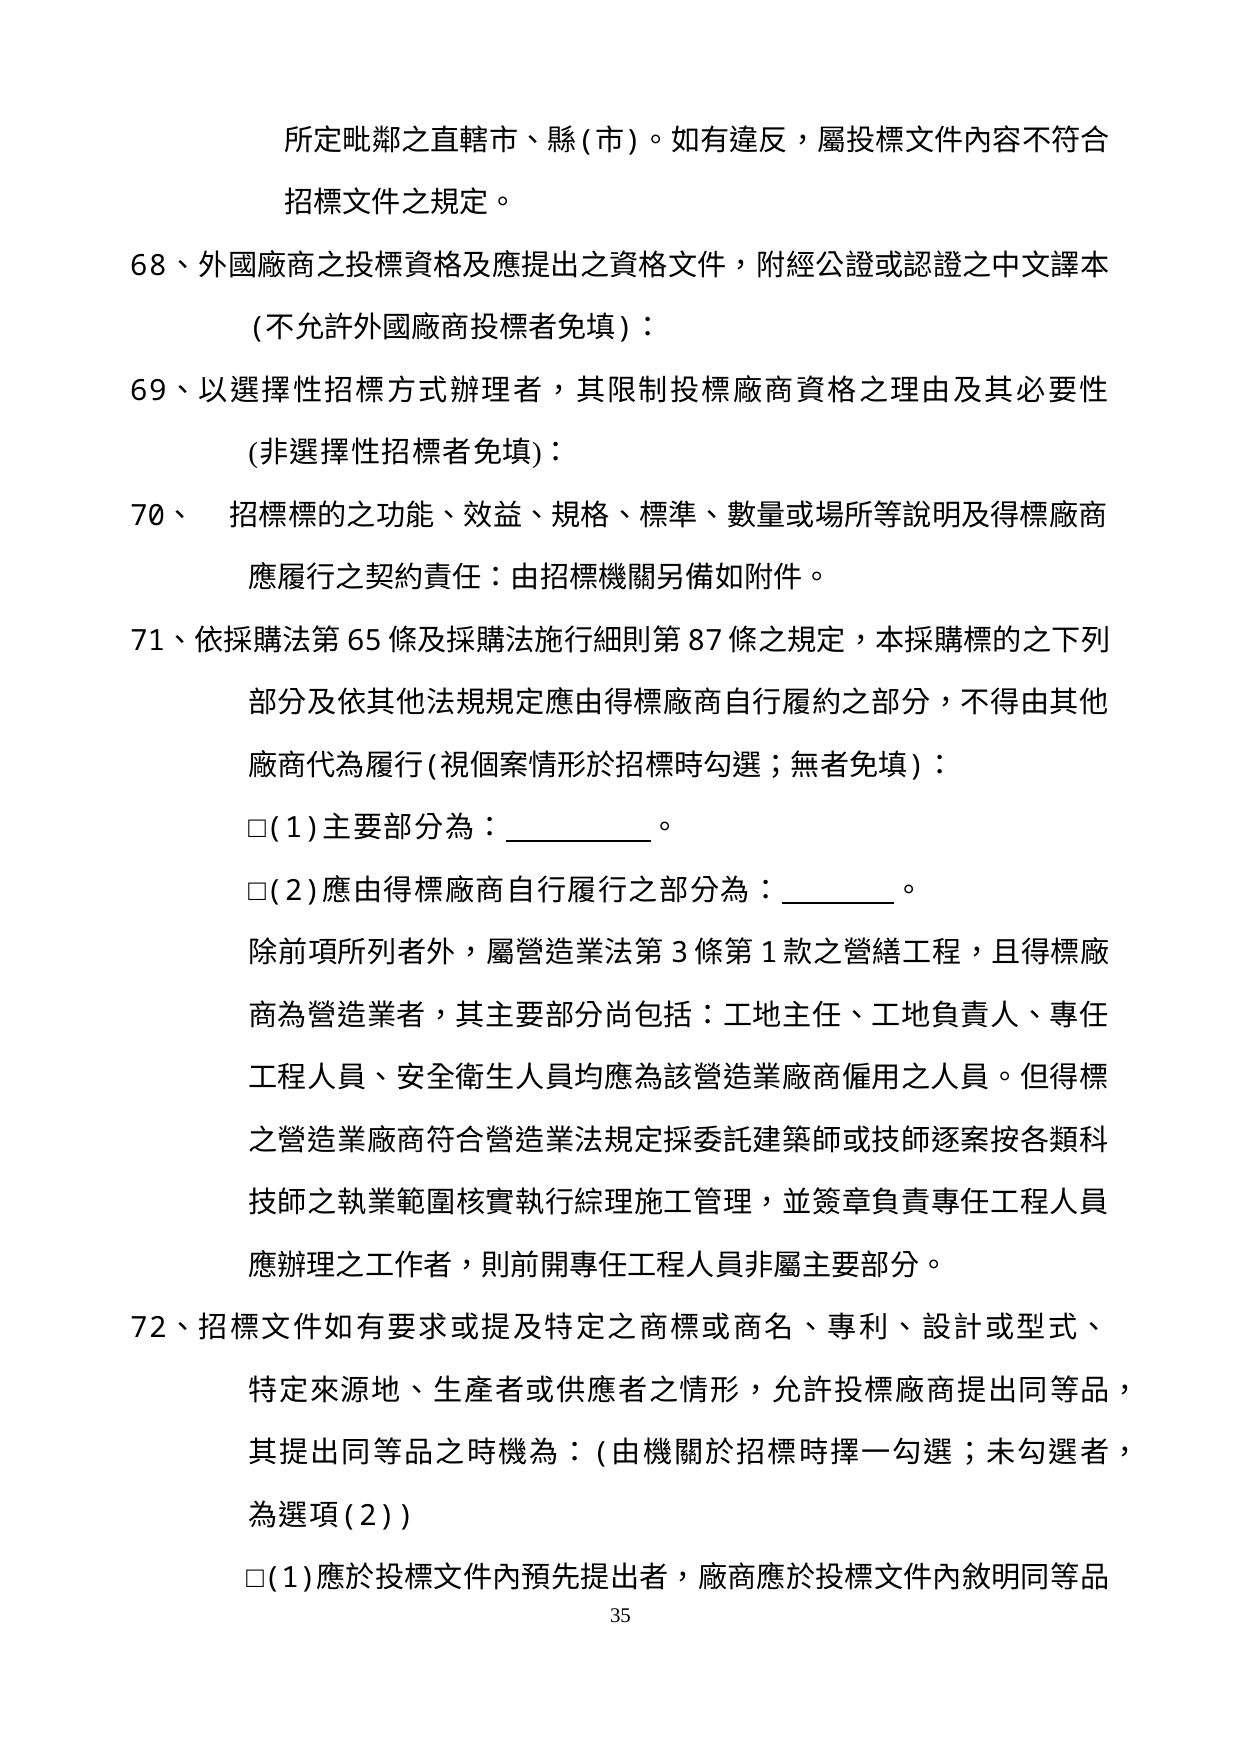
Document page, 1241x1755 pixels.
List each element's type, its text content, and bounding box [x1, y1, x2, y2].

list 招標文件如有要求或提及特定之商標或商名、專利、設計或型式、特定來源地、生產者或供應者之情形，允許投標廠商提出同等品，其提出同等品之時機為：(由機關於招標時擇一勾選；未勾選者，為選項(2)) [130, 1283, 1110, 1533]
list 以選擇性招標方式辦理者，其限制投標廠商資格之理由及其必要性(非選擇性招標者免填)： [130, 346, 1110, 471]
text □(2)應由得標廠商自行履行之部分為： 。 [130, 846, 1110, 908]
list 招標標的之功能、效益、規格、標準、數量或場所等說明及得標廠商應履行之契約責任：由招標機關另備如附件。 [130, 471, 1110, 596]
text □(1)主要部分為： 。 [130, 783, 1110, 846]
list 外國廠商之投標資格及應提出之資格文件，附經公證或認證之中文譯本(不允許外國廠商投標者免填)： [130, 221, 1110, 346]
text 所定毗鄰之直轄市、縣(市)。如有違反，屬投標文件內容不符合招標文件之規定。 [255, 96, 1110, 221]
list 依採購法第65條及採購法施行細則第87條之規定，本採購標的之下列部分及依其他法規規定應由得標廠商自行履約之部分，不得由其他廠商代為履行(視個案情形於招標時勾選；無者免填)： [130, 596, 1110, 783]
text 除前項所列者外，屬營造業法第3條第1款之營繕工程，且得標廠商為營造業者，其主要部分尚包括：工地主任、工地負責人、專任工程人員、安全衛生人員均應為該營造業廠商僱用之人員。但得標之營造業廠商符合營造業法規定採委託建築師或技師逐案按各類科技師之執業範圍核實執行綜理施工管理，並簽章負責專任工程人員應辦理之工作者，則前開專任工程人員非屬主要部分。 [248, 908, 1110, 1283]
text □(1)應於投標文件內預先提出者，廠商應於投標文件內敘明同等品 [246, 1533, 1110, 1596]
